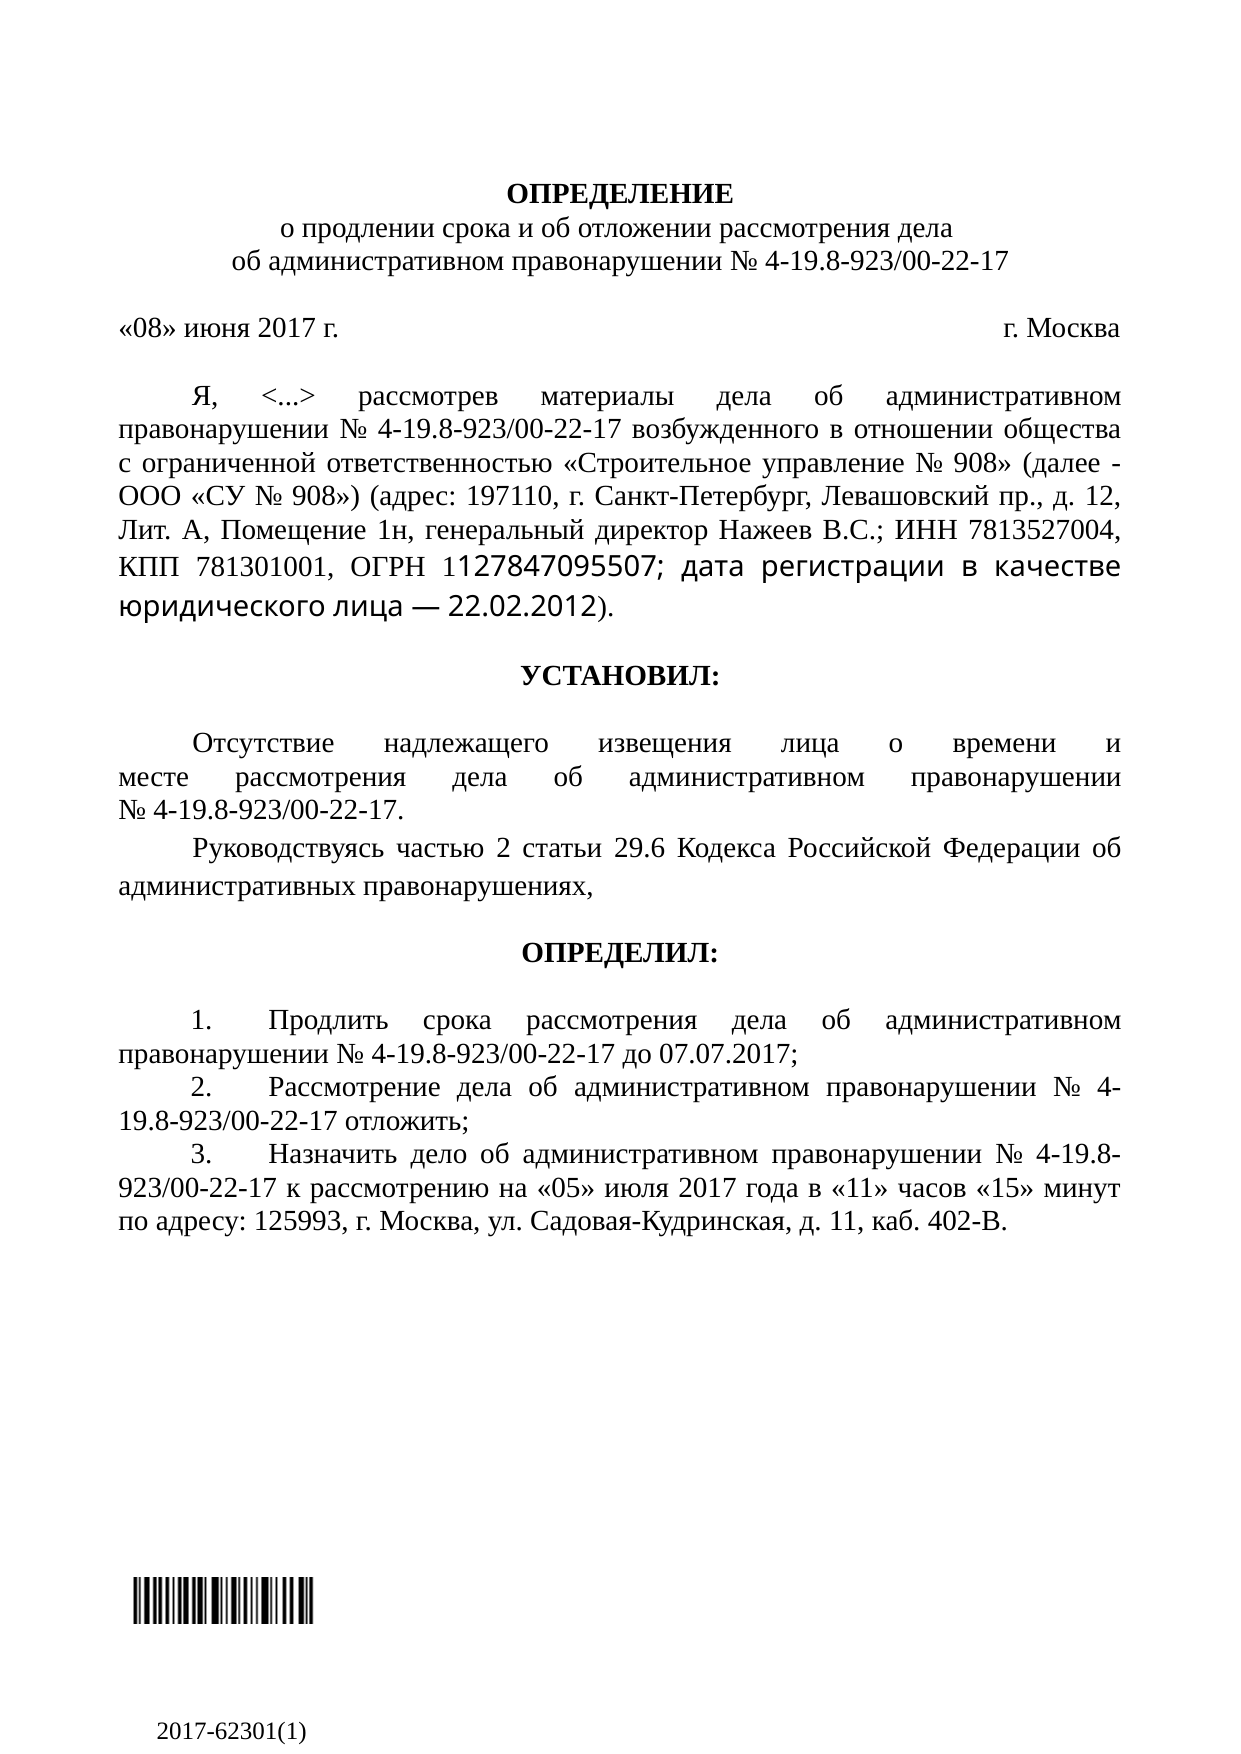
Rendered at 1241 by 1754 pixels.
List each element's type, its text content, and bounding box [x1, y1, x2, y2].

list Продлить срока рассмотрения дела об административном правонарушении № 4-19.8-923/00-22-17 до 07.07.2017; [118, 1002, 1122, 1069]
text ОПРЕДЕЛИЛ: [118, 935, 1122, 969]
text «08» июня 2017 г. г. Москва [118, 311, 1122, 344]
text Руководствуясь частью 2 статьи 29.6 Кодекса Российской Федерации об административных правонарушениях, [118, 826, 1122, 902]
list Назначить дело об административном правонарушении № 4-19.8-923/00-22-17 к рассмотрению на «05» июля 2017 года в «11» часов «15» минут по адресу: 125993, г. Москва, ул. Садовая-Кудринская, д. 11, каб. 402-В. [118, 1136, 1122, 1237]
picture [118, 1577, 331, 1624]
text Я, <...> рассмотрев материалы дела об административном правонарушении № 4-19.8-923/00-22-17 возбужденного в отношении общества с ограниченной ответственностью «Строительное управление № 908» (далее - ООО «СУ № 908») (адрес: 197110, г. Санкт-Петербург, Левашовский пр., д. 12, Лит. А, Помещение 1н, генеральный директор Нажеев В.С.; ИНН 7813527004, КПП 781301001, ОГРН 1127847095507; дата регистрации в качестве юридического лица — 22.02.2012). [118, 378, 1122, 625]
text о продлении срока и об отложении рассмотрения дела [118, 210, 1122, 243]
list Рассмотрение дела об административном правонарушении № 4-19.8-923/00-22-17 отложить; [118, 1069, 1122, 1136]
text об административном правонарушении № 4-19.8-923/00-22-17 [118, 243, 1122, 277]
text ОПРЕДЕЛЕНИЕ [118, 176, 1122, 210]
text УСТАНОВИЛ: [118, 658, 1122, 692]
text Отсутствие надлежащего извещения лица о времени и месте рассмотрения дела об административном правонарушении № 4-19.8-923/00-22-17. [118, 725, 1122, 826]
